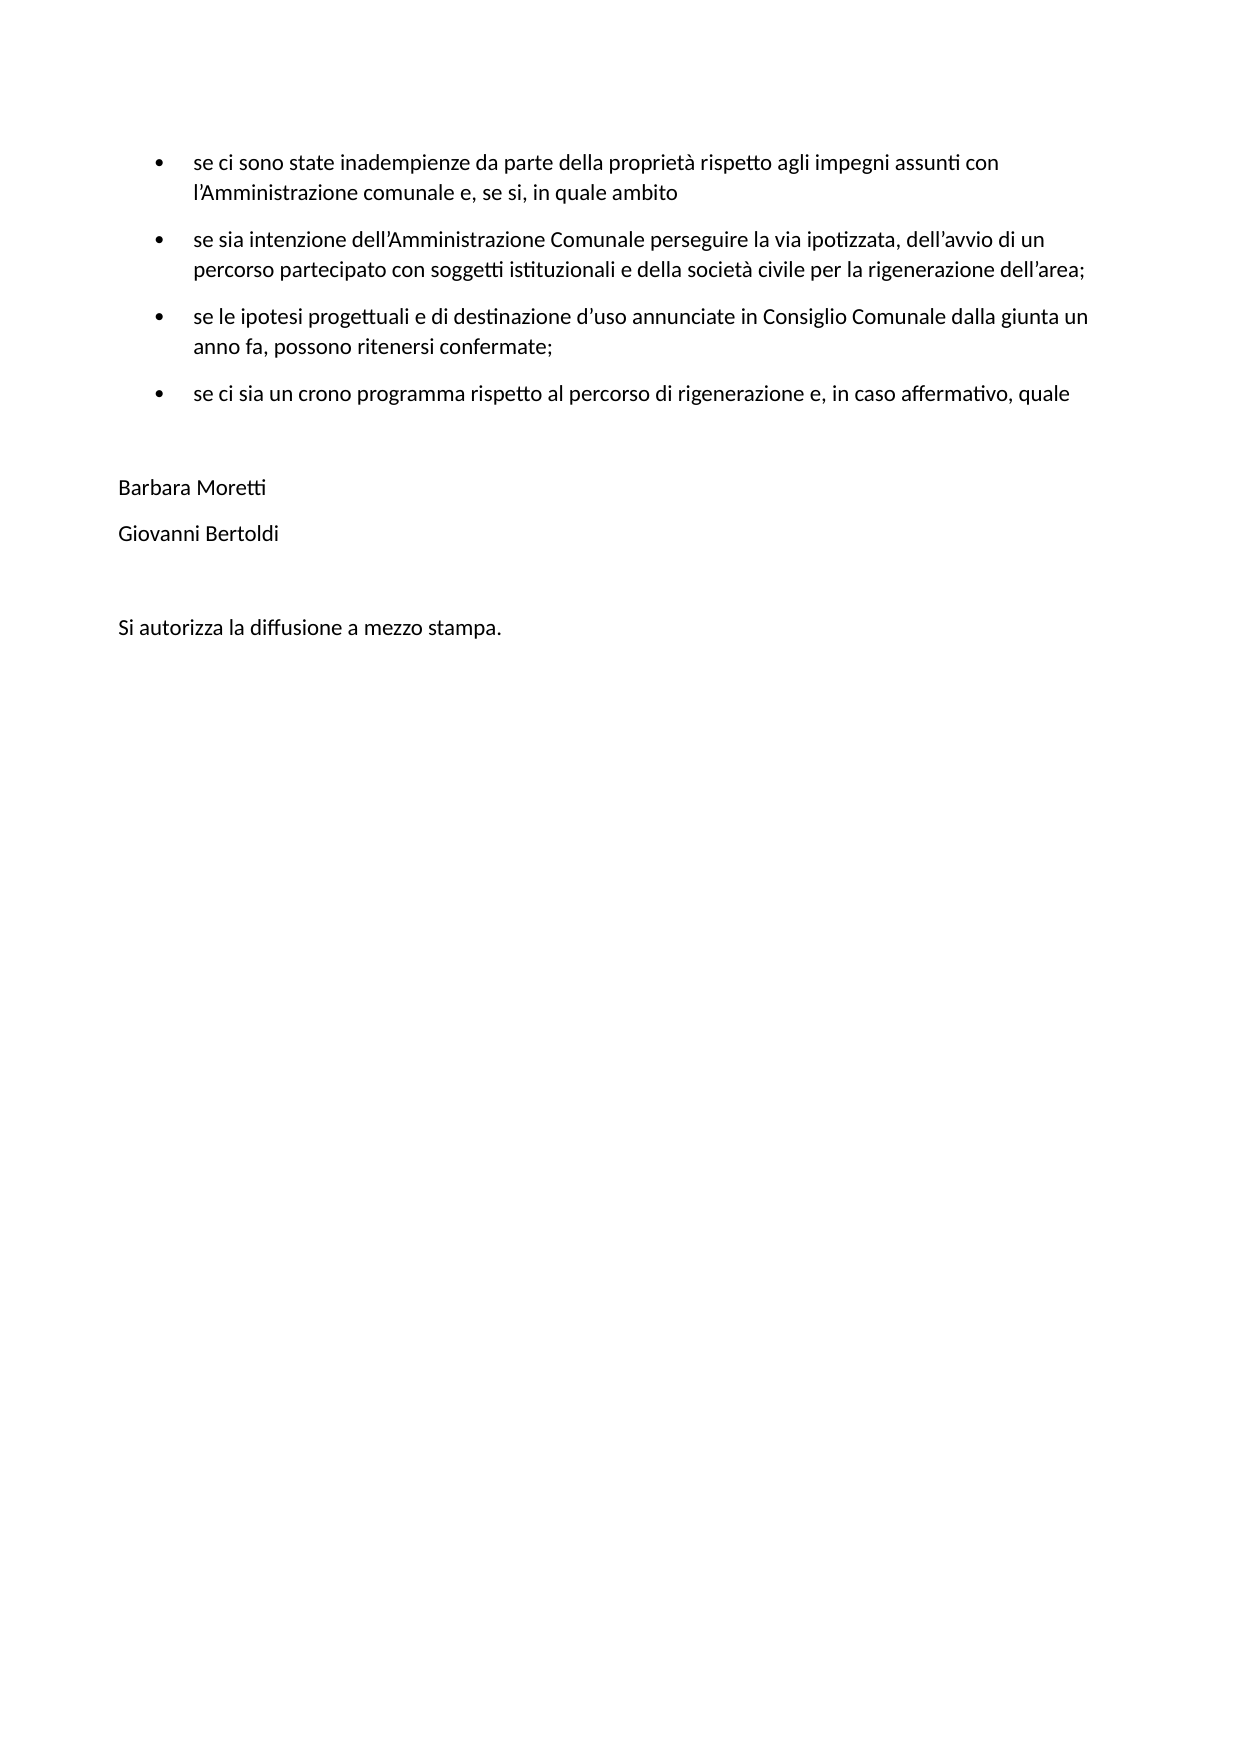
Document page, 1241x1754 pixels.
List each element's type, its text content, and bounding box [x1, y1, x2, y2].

list se le ipotesi progettuali e di destinazione d’uso annunciate in Consiglio Comunale dalla giunta un anno fa, possono ritenersi confermate; [156, 302, 1122, 360]
text Barbara Moretti [118, 473, 1122, 501]
list se ci sono state inadempienze da parte della proprietà rispetto agli impegni assunti con l’Amministrazione comunale e, se si, in quale ambito [156, 148, 1122, 206]
list se ci sia un crono programma rispetto al percorso di rigenerazione e, in caso affermativo, quale [156, 379, 1122, 407]
text Giovanni Bertoldi [118, 519, 1122, 547]
list se sia intenzione dell’Amministrazione Comunale perseguire la via ipotizzata, dell’avvio di un percorso partecipato con soggetti istituzionali e della società civile per la rigenerazione dell’area; [156, 225, 1122, 283]
text Si autorizza la diffusione a mezzo stampa. [118, 613, 1122, 641]
